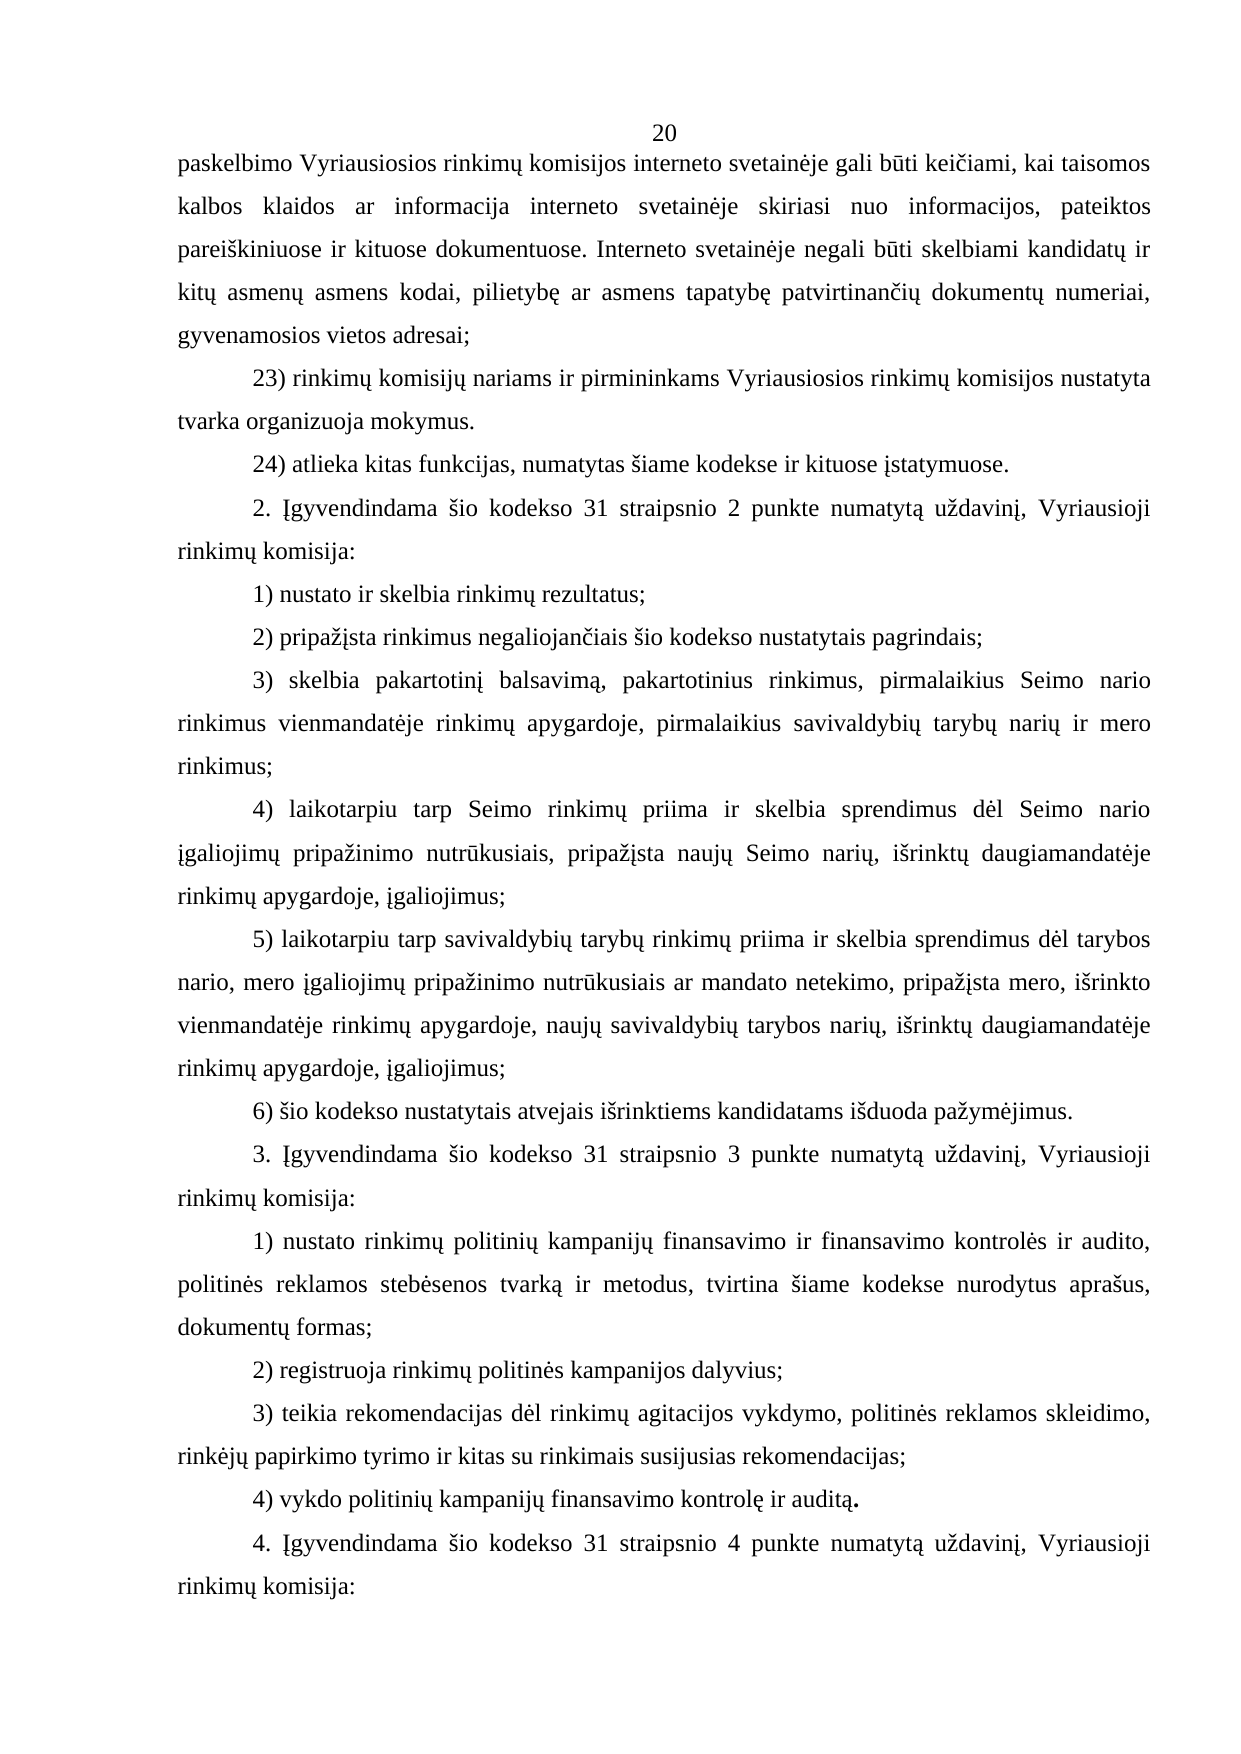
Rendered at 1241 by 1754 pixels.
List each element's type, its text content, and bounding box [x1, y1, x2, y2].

text 1) nustato rinkimų politinių kampanijų finansavimo ir finansavimo kontrolės ir audito, politinės reklamos stebėsenos tvarką ir metodus, tvirtina šiame kodekse nurodytus aprašus, dokumentų formas; [177, 1226, 1152, 1341]
text 3. Įgyvendindama šio kodekso 31 straipsnio 3 punkte numatytą uždavinį, Vyriausioji rinkimų komisija: [177, 1139, 1152, 1211]
text 4) vykdo politinių kampanijų finansavimo kontrolę ir auditą. [177, 1484, 1152, 1513]
text 2) pripažįsta rinkimus negaliojančiais šio kodekso nustatytais pagrindais; [177, 622, 1152, 651]
text 4. Įgyvendindama šio kodekso 31 straipsnio 4 punkte numatytą uždavinį, Vyriausioji rinkimų komisija: [177, 1528, 1152, 1599]
text 5) laikotarpiu tarp savivaldybių tarybų rinkimų priima ir skelbia sprendimus dėl tarybos nario, mero įgaliojimų pripažinimo nutrūkusiais ar mandato netekimo, pripažįsta mero, išrinkto vienmandatėje rinkimų apygardoje, naujų savivaldybių tarybos narių, išrinktų daugiamandatėje rinkimų apygardoje, įgaliojimus; [177, 924, 1152, 1082]
text 3) teikia rekomendacijas dėl rinkimų agitacijos vykdymo, politinės reklamos skleidimo, rinkėjų papirkimo tyrimo ir kitas su rinkimais susijusias rekomendacijas; [177, 1398, 1152, 1470]
text 2. Įgyvendindama šio kodekso 31 straipsnio 2 punkte numatytą uždavinį, Vyriausioji rinkimų komisija: [177, 493, 1152, 564]
text paskelbimo Vyriausiosios rinkimų komisijos interneto svetainėje gali būti keičiami, kai taisomos kalbos klaidos ar informacija interneto svetainėje skiriasi nuo informacijos, pateiktos pareiškiniuose ir kituose dokumentuose. Interneto svetainėje negali būti skelbiami kandidatų ir kitų asmenų asmens kodai, pilietybę ar asmens tapatybę patvirtinančių dokumentų numeriai, gyvenamosios vietos adresai; [177, 148, 1152, 349]
text 24) atlieka kitas funkcijas, numatytas šiame kodekse ir kituose įstatymuose. [177, 449, 1152, 478]
text 3) skelbia pakartotinį balsavimą, pakartotinius rinkimus, pirmalaikius Seimo nario rinkimus vienmandatėje rinkimų apygardoje, pirmalaikius savivaldybių tarybų narių ir mero rinkimus; [177, 665, 1152, 780]
text 2) registruoja rinkimų politinės kampanijos dalyvius; [177, 1355, 1152, 1384]
text 23) rinkimų komisijų nariams ir pirmininkams Vyriausiosios rinkimų komisijos nustatyta tvarka organizuoja mokymus. [177, 363, 1152, 435]
text 1) nustato ir skelbia rinkimų rezultatus; [177, 579, 1152, 608]
text 4) laikotarpiu tarp Seimo rinkimų priima ir skelbia sprendimus dėl Seimo nario įgaliojimų pripažinimo nutrūkusiais, pripažįsta naujų Seimo narių, išrinktų daugiamandatėje rinkimų apygardoje, įgaliojimus; [177, 794, 1152, 909]
text 6) šio kodekso nustatytais atvejais išrinktiems kandidatams išduoda pažymėjimus. [177, 1096, 1152, 1125]
